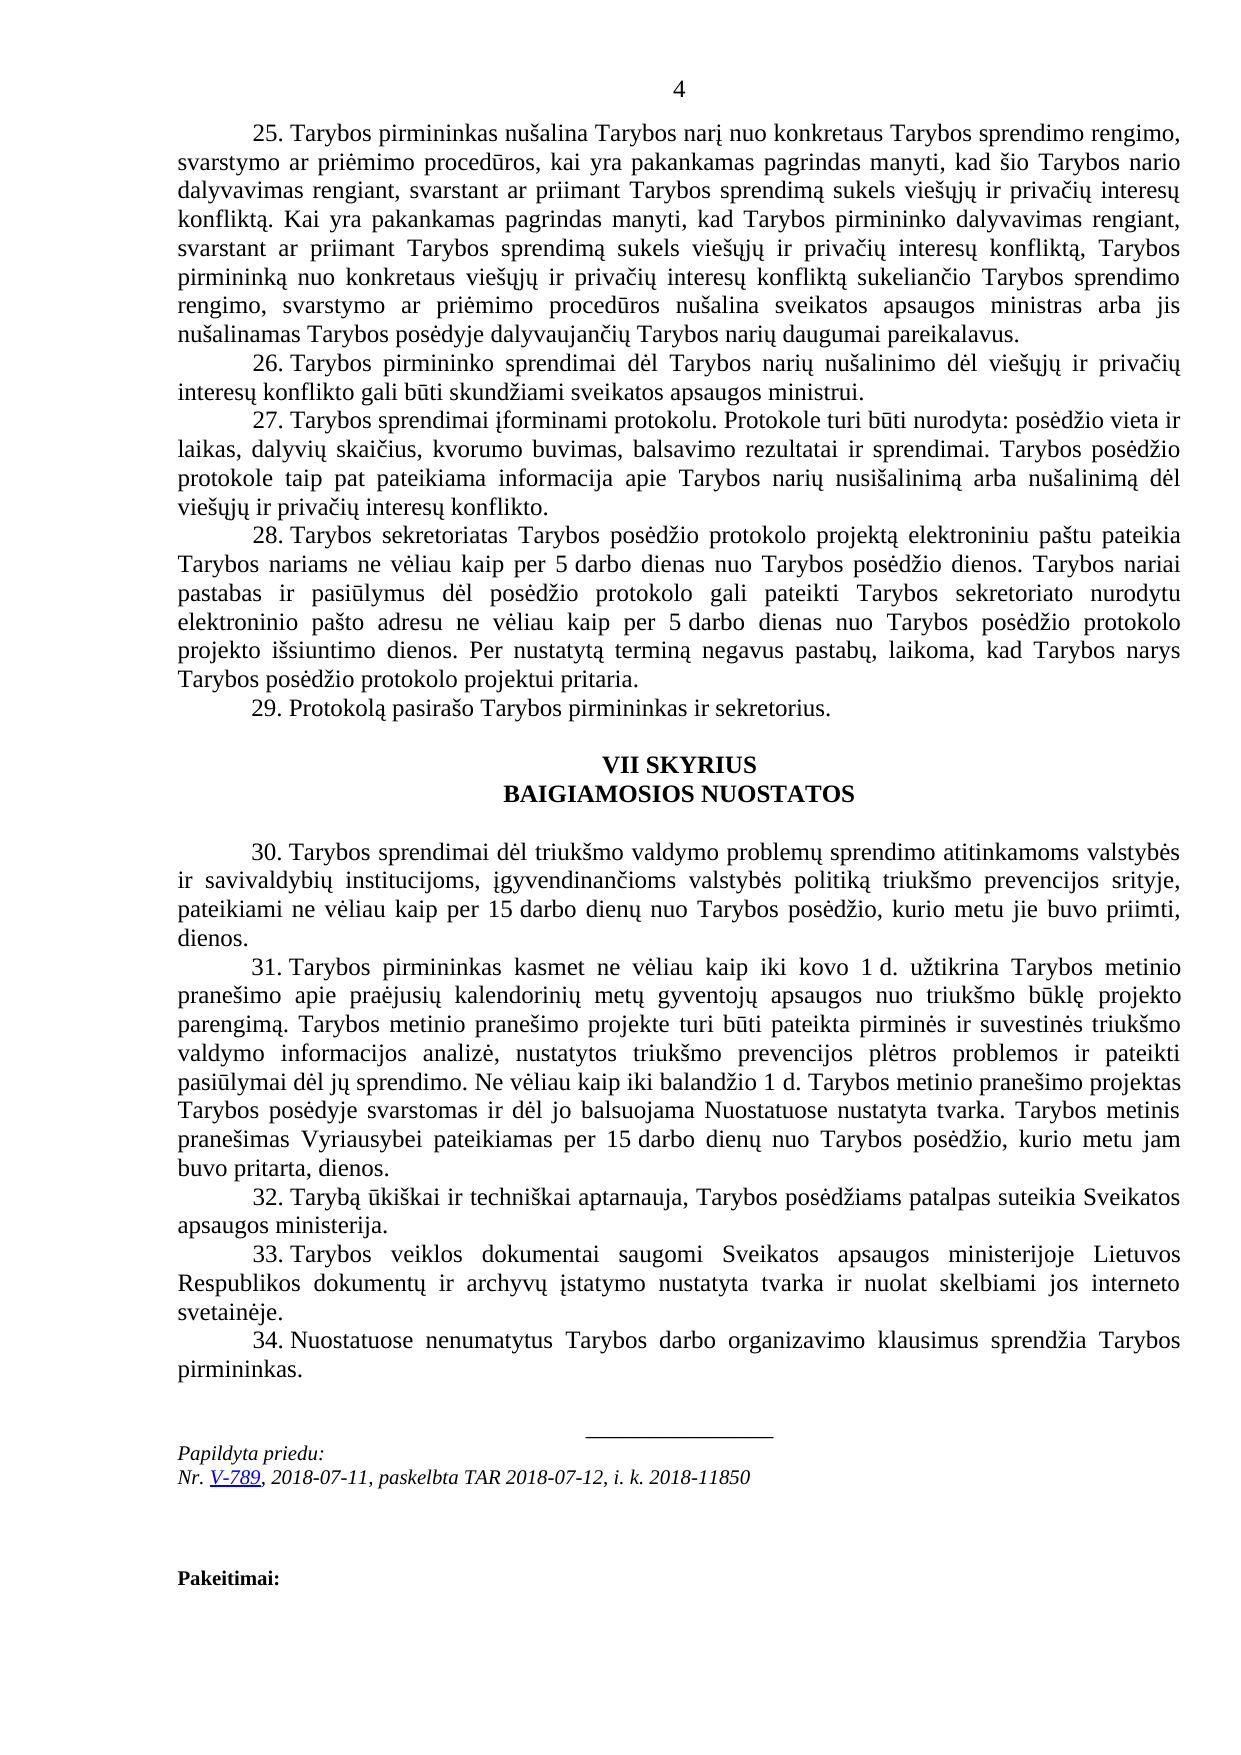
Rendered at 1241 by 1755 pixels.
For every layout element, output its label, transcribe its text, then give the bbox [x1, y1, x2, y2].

text 34. Nuostatuose nenumatytus Tarybos darbo organizavimo klausimus sprendžia Tarybos pirmininkas. [177, 1326, 1181, 1383]
text Papildyta priedu: [177, 1441, 1181, 1465]
text 28. Tarybos sekretoriatas Tarybos posėdžio protokolo projektą elektroniniu paštu pateikia Tarybos nariams ne vėliau kaip per 5 darbo dienas nuo Tarybos posėdžio dienos. Tarybos nariai pastabas ir pasiūlymus dėl posėdžio protokolo gali pateikti Tarybos sekretoriato nurodytu elektroninio pašto adresu ne vėliau kaip per 5 darbo dienas nuo Tarybos posėdžio protokolo projekto išsiuntimo dienos. Per nustatytą terminą negavus pastabų, laikoma, kad Tarybos narys Tarybos posėdžio protokolo projektui pritaria. [177, 521, 1181, 693]
text 26. Tarybos pirmininko sprendimai dėl Tarybos narių nušalinimo dėl viešųjų ir privačių interesų konflikto gali būti skundžiami sveikatos apsaugos ministrui. [177, 348, 1181, 406]
text 31. Tarybos pirmininkas kasmet ne vėliau kaip iki kovo 1 d. užtikrina Tarybos metinio pranešimo apie praėjusių kalendorinių metų gyventojų apsaugos nuo triukšmo būklę projekto parengimą. Tarybos metinio pranešimo projekte turi būti pateikta pirminės ir suvestinės triukšmo valdymo informacijos analizė, nustatytos triukšmo prevencijos plėtros problemos ir pateikti pasiūlymai dėl jų sprendimo. Ne vėliau kaip iki balandžio 1 d. Tarybos metinio pranešimo projektas Tarybos posėdyje svarstomas ir dėl jo balsuojama Nuostatuose nustatyta tvarka. Tarybos metinis pranešimas Vyriausybei pateikiamas per 15 darbo dienų nuo Tarybos posėdžio, kurio metu jam buvo pritarta, dienos. [177, 952, 1181, 1182]
text _______________ [177, 1412, 1181, 1441]
text 32. Tarybą ūkiškai ir techniškai aptarnauja, Tarybos posėdžiams patalpas suteikia Sveikatos apsaugos ministerija. [177, 1182, 1181, 1239]
text BAIGIAMOSIOS NUOSTATOS [177, 779, 1181, 808]
text 30. Tarybos sprendimai dėl triukšmo valdymo problemų sprendimo atitinkamoms valstybės ir savivaldybių institucijoms, įgyvendinančioms valstybės politiką triukšmo prevencijos srityje, pateikiami ne vėliau kaip per 15 darbo dienų nuo Tarybos posėdžio, kurio metu jie buvo priimti, dienos. [177, 837, 1181, 952]
text Nr. V-789, 2018-07-11, paskelbta TAR 2018-07-12, i. k. 2018-11850 [177, 1465, 1181, 1489]
text VII SKYRIUS [177, 751, 1181, 779]
text 25. Tarybos pirmininkas nušalina Tarybos narį nuo konkretaus Tarybos sprendimo rengimo, svarstymo ar priėmimo procedūros, kai yra pakankamas pagrindas manyti, kad šio Tarybos nario dalyvavimas rengiant, svarstant ar priimant Tarybos sprendimą sukels viešųjų ir privačių interesų konfliktą. Kai yra pakankamas pagrindas manyti, kad Tarybos pirmininko dalyvavimas rengiant, svarstant ar priimant Tarybos sprendimą sukels viešųjų ir privačių interesų konfliktą, Tarybos pirmininką nuo konkretaus viešųjų ir privačių interesų konfliktą sukeliančio Tarybos sprendimo rengimo, svarstymo ar priėmimo procedūros nušalina sveikatos apsaugos ministras arba jis nušalinamas Tarybos posėdyje dalyvaujančių Tarybos narių daugumai pareikalavus. [177, 118, 1181, 348]
text 29. Protokolą pasirašo Tarybos pirmininkas ir sekretorius. [177, 693, 1181, 722]
text 33. Tarybos veiklos dokumentai saugomi Sveikatos apsaugos ministerijoje Lietuvos Respublikos dokumentų ir archyvų įstatymo nustatyta tvarka ir nuolat skelbiami jos interneto svetainėje. [177, 1239, 1181, 1326]
text Pakeitimai: [177, 1566, 1181, 1590]
text 27. Tarybos sprendimai įforminami protokolu. Protokole turi būti nurodyta: posėdžio vieta ir laikas, dalyvių skaičius, kvorumo buvimas, balsavimo rezultatai ir sprendimai. Tarybos posėdžio protokole taip pat pateikiama informacija apie Tarybos narių nusišalinimą arba nušalinimą dėl viešųjų ir privačių interesų konflikto. [177, 406, 1181, 521]
